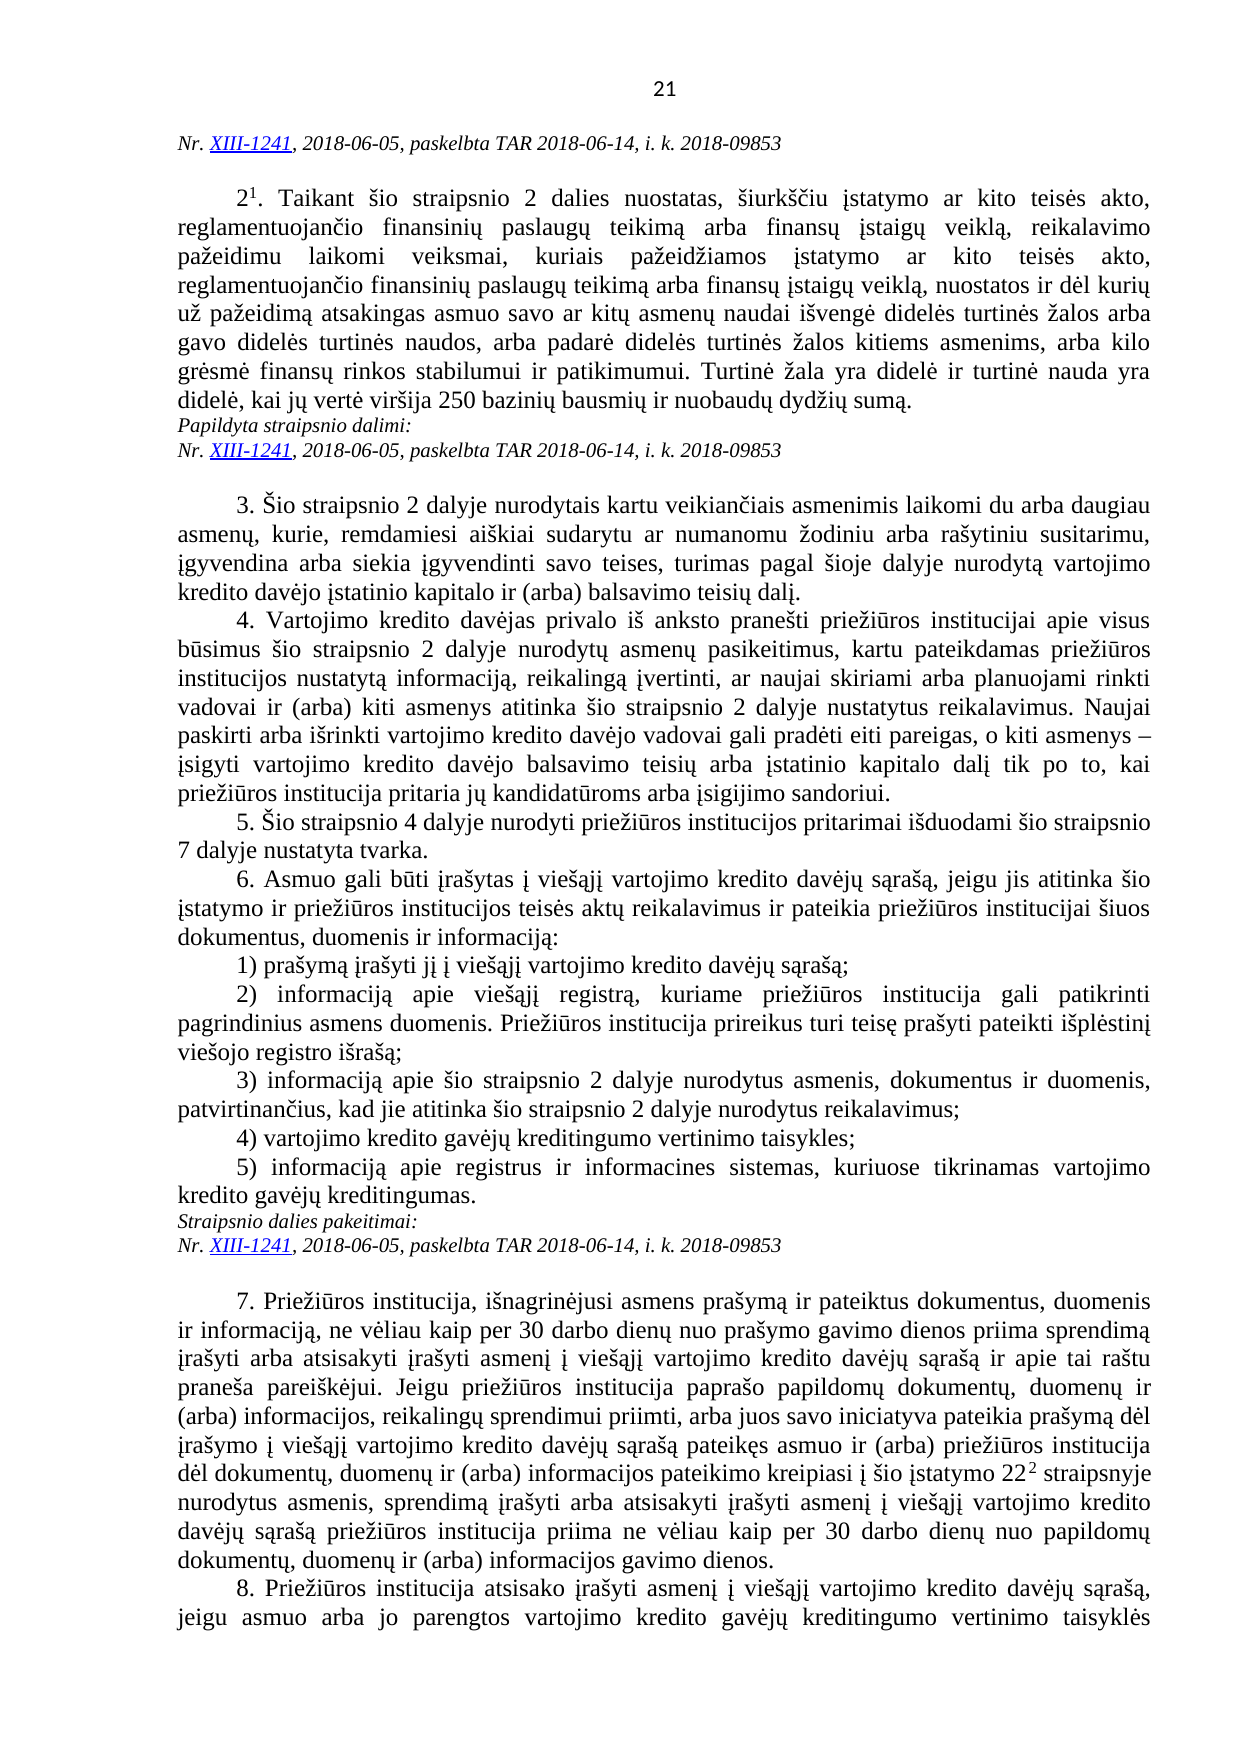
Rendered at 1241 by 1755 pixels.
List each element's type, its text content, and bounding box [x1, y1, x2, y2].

text Nr. XIII-1241, 2018-06-05, paskelbta TAR 2018-06-14, i. k. 2018-09853 [177, 1233, 1152, 1257]
text 4) vartojimo kredito gavėjų kreditingumo vertinimo taisykles; [177, 1123, 1152, 1152]
text Straipsnio dalies pakeitimai: [177, 1209, 1152, 1233]
text Papildyta straipsnio dalimi: [177, 413, 1152, 437]
text 7. Priežiūros institucija, išnagrinėjusi asmens prašymą ir pateiktus dokumentus, duomenis ir informaciją, ne vėliau kaip per 30 darbo dienų nuo prašymo gavimo dienos priima sprendimą įrašyti arba atsisakyti įrašyti asmenį į viešąjį vartojimo kredito davėjų sąrašą ir apie tai raštu praneša pareiškėjui. Jeigu priežiūros institucija paprašo papildomų dokumentų, duomenų ir (arba) informacijos, reikalingų sprendimui priimti, arba juos savo iniciatyva pateikia prašymą dėl įrašymo į viešąjį vartojimo kredito davėjų sąrašą pateikęs asmuo ir (arba) priežiūros institucija dėl dokumentų, duomenų ir (arba) informacijos pateikimo kreipiasi į šio įstatymo 222 straipsnyje nurodytus asmenis, sprendimą įrašyti arba atsisakyti įrašyti asmenį į viešąjį vartojimo kredito davėjų sąrašą priežiūros institucija priima ne vėliau kaip per 30 darbo dienų nuo papildomų dokumentų, duomenų ir (arba) informacijos gavimo dienos. [177, 1286, 1152, 1573]
text 3. Šio straipsnio 2 dalyje nurodytais kartu veikiančiais asmenimis laikomi du arba daugiau asmenų, kurie, remdamiesi aiškiai sudarytu ar numanomu žodiniu arba rašytiniu susitarimu, įgyvendina arba siekia įgyvendinti savo teises, turimas pagal šioje dalyje nurodytą vartojimo kredito davėjo įstatinio kapitalo ir (arba) balsavimo teisių dalį. [177, 490, 1152, 605]
text 2) informaciją apie viešąjį registrą, kuriame priežiūros institucija gali patikrinti pagrindinius asmens duomenis. Priežiūros institucija prireikus turi teisę prašyti pateikti išplėstinį viešojo registro išrašą; [177, 979, 1152, 1065]
text 3) informaciją apie šio straipsnio 2 dalyje nurodytus asmenis, dokumentus ir duomenis, patvirtinančius, kad jie atitinka šio straipsnio 2 dalyje nurodytus reikalavimus; [177, 1065, 1152, 1123]
text Nr. XIII-1241, 2018-06-05, paskelbta TAR 2018-06-14, i. k. 2018-09853 [177, 131, 1152, 155]
text 1) prašymą įrašyti jį į viešąjį vartojimo kredito davėjų sąrašą; [177, 950, 1152, 979]
text 8. Priežiūros institucija atsisako įrašyti asmenį į viešąjį vartojimo kredito davėjų sąrašą, jeigu asmuo arba jo parengtos vartojimo kredito gavėjų kreditingumo vertinimo taisyklės [177, 1573, 1152, 1631]
text 6. Asmuo gali būti įrašytas į viešąjį vartojimo kredito davėjų sąrašą, jeigu jis atitinka šio įstatymo ir priežiūros institucijos teisės aktų reikalavimus ir pateikia priežiūros institucijai šiuos dokumentus, duomenis ir informaciją: [177, 864, 1152, 950]
text 21. Taikant šio straipsnio 2 dalies nuostatas, šiurkščiu įstatymo ar kito teisės akto, reglamentuojančio finansinių paslaugų teikimą arba finansų įstaigų veiklą, reikalavimo pažeidimu laikomi veiksmai, kuriais pažeidžiamos įstatymo ar kito teisės akto, reglamentuojančio finansinių paslaugų teikimą arba finansų įstaigų veiklą, nuostatos ir dėl kurių už pažeidimą atsakingas asmuo savo ar kitų asmenų naudai išvengė didelės turtinės žalos arba gavo didelės turtinės naudos, arba padarė didelės turtinės žalos kitiems asmenims, arba kilo grėsmė finansų rinkos stabilumui ir patikimumui. Turtinė žala yra didelė ir turtinė nauda yra didelė, kai jų vertė viršija 250 bazinių bausmių ir nuobaudų dydžių sumą. [177, 183, 1152, 413]
text 4. Vartojimo kredito davėjas privalo iš anksto pranešti priežiūros institucijai apie visus būsimus šio straipsnio 2 dalyje nurodytų asmenų pasikeitimus, kartu pateikdamas priežiūros institucijos nustatytą informaciją, reikalingą įvertinti, ar naujai skiriami arba planuojami rinkti vadovai ir (arba) kiti asmenys atitinka šio straipsnio 2 dalyje nustatytus reikalavimus. Naujai paskirti arba išrinkti vartojimo kredito davėjo vadovai gali pradėti eiti pareigas, o kiti asmenys – įsigyti vartojimo kredito davėjo balsavimo teisių arba įstatinio kapitalo dalį tik po to, kai priežiūros institucija pritaria jų kandidatūroms arba įsigijimo sandoriui. [177, 605, 1152, 807]
text 5. Šio straipsnio 4 dalyje nurodyti priežiūros institucijos pritarimai išduodami šio straipsnio 7 dalyje nustatyta tvarka. [177, 807, 1152, 864]
text Nr. XIII-1241, 2018-06-05, paskelbta TAR 2018-06-14, i. k. 2018-09853 [177, 437, 1152, 462]
text 5) informaciją apie registrus ir informacines sistemas, kuriuose tikrinamas vartojimo kredito gavėjų kreditingumas. [177, 1152, 1152, 1209]
